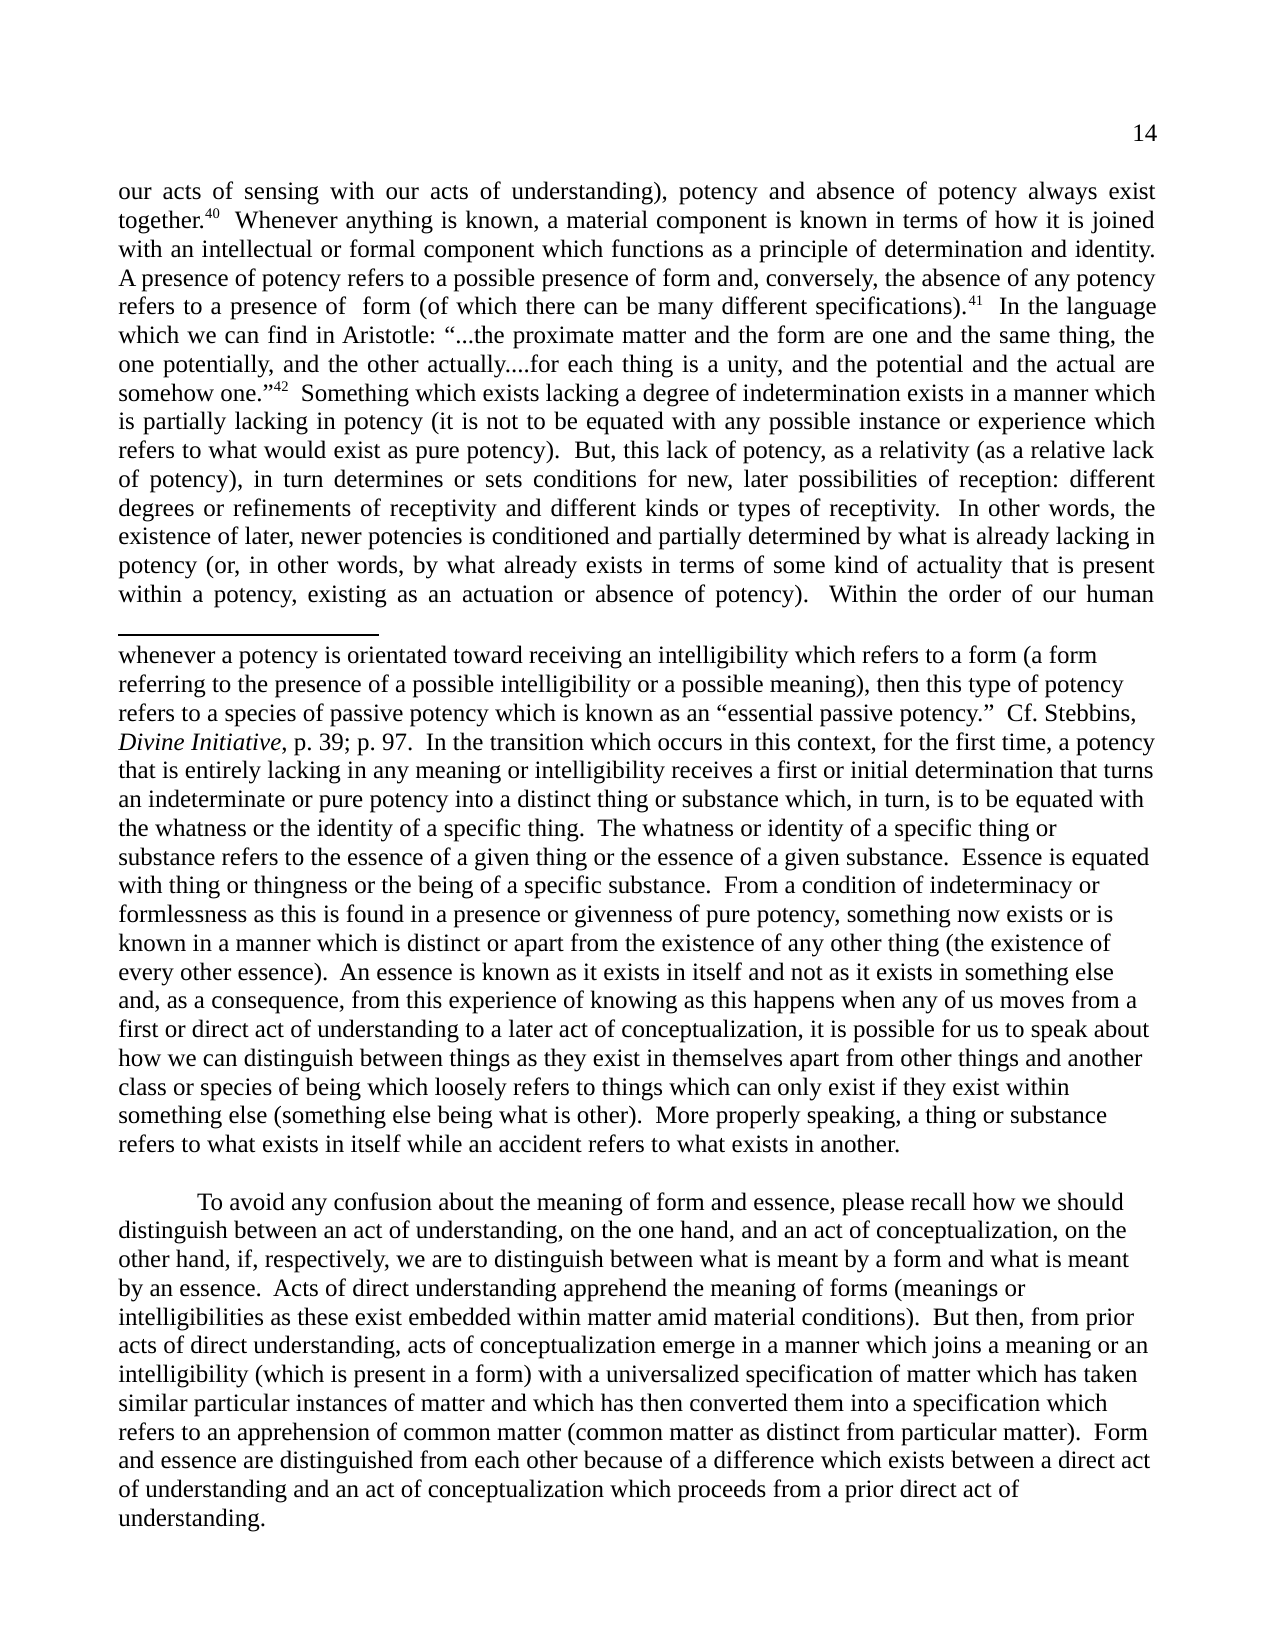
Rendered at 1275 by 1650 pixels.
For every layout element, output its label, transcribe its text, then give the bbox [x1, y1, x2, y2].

text To avoid any confusion about the meaning of form and essence, please recall how we should distinguish between an act of understanding, on the one hand, and an act of conceptualization, on the other hand, if, respectively, we are to distinguish between what is meant by a form and what is meant by an essence. Acts of direct understanding apprehend the meaning of forms (meanings or intelligibilities as these exist embedded within matter amid material conditions). But then, from prior acts of direct understanding, acts of conceptualization emerge in a manner which joins a meaning or an intelligibility (which is present in a form) with a universalized specification of matter which has taken similar particular instances of matter and which has then converted them into a specification which refers to an apprehension of common matter (common matter as distinct from particular matter). Form and essence are distinguished from each other because of a difference which exists between a direct act of understanding and an act of conceptualization which proceeds from a prior direct act of understanding. [118, 1187, 1157, 1532]
text whenever a potency is orientated toward receiving an intelligibility which refers to a form (a form referring to the presence of a possible intelligibility or a possible meaning), then this type of potency refers to a species of passive potency which is known as an “essential passive potency.” Cf. Stebbins, Divine Initiative, p. 39; p. 97. In the transition which occurs in this context, for the first time, a potency that is entirely lacking in any meaning or intelligibility receives a first or initial determination that turns an indeterminate or pure potency into a distinct thing or substance which, in turn, is to be equated with the whatness or the identity of a specific thing. The whatness or identity of a specific thing or substance refers to the essence of a given thing or the essence of a given substance. Essence is equated with thing or thingness or the being of a specific substance. From a condition of indeterminacy or formlessness as this is found in a presence or givenness of pure potency, something now exists or is known in a manner which is distinct or apart from the existence of any other thing (the existence of every other essence). An essence is known as it exists in itself and not as it exists in something else and, as a consequence, from this experience of knowing as this happens when any of us moves from a first or direct act of understanding to a later act of conceptualization, it is possible for us to speak about how we can distinguish between things as they exist in themselves apart from other things and another class or species of being which loosely refers to things which can only exist if they exist within something else (something else being what is other). More properly speaking, a thing or substance refers to what exists in itself while an accident refers to what exists in another. [118, 641, 1157, 1158]
text our acts of sensing with our acts of understanding), potency and absence of potency always exist together. Whenever anything is known, a material component is known in terms of how it is joined with an intellectual or formal component which functions as a principle of determination and identity. A presence of potency refers to a possible presence of form and, conversely, the absence of any potency refers to a presence of form (of which there can be many different specifications). In the language which we can find in Aristotle: “...the proximate matter and the form are one and the same thing, the one potentially, and the other actually....for each thing is a unity, and the potential and the actual are somehow one.” Something which exists lacking a degree of indetermination exists in a manner which is partially lacking in potency (it is not to be equated with any possible instance or experience which refers to what would exist as pure potency). But, this lack of potency, as a relativity (as a relative lack of potency), in turn determines or sets conditions for new, later possibilities of reception: different degrees or refinements of receptivity and different kinds or types of receptivity. In other words, the existence of later, newer potencies is conditioned and partially determined by what is already lacking in potency (or, in other words, by what already exists in terms of some kind of actuality that is present within a potency, existing as an actuation or absence of potency). Within the order of our human [118, 176, 1157, 608]
